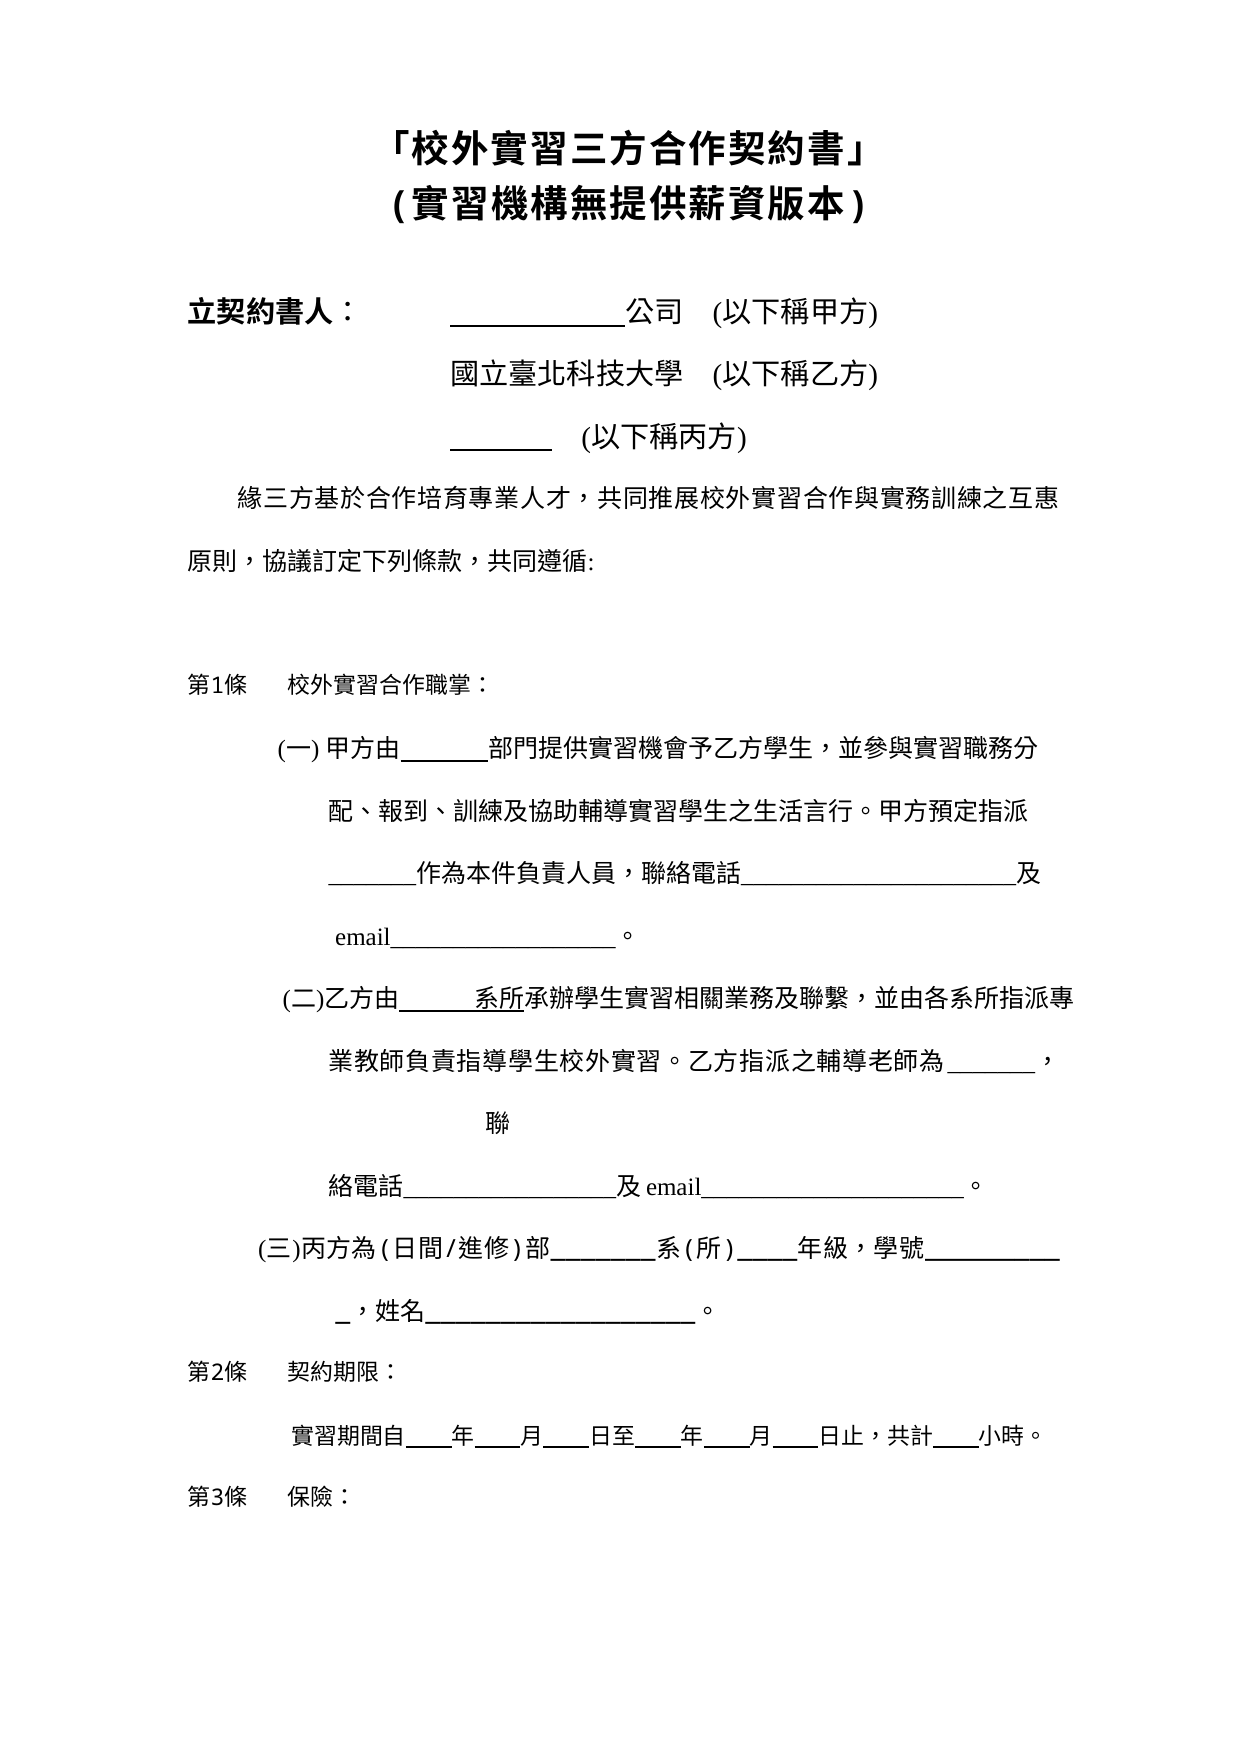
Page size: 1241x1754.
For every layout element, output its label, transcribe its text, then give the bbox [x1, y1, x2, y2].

text 緣三方基於合作培育專業人才，共同推展校外實習合作與實務訓練之互惠原則，協議訂定下列條款，共同遵循: [187, 455, 1060, 580]
list 保險： [187, 1455, 1063, 1518]
text (三)丙方為(日間/進修)部_______系(所)____年級，學號__________，姓名__________________。 [202, 1205, 1060, 1330]
text 絡電話_________________及email_____________________。 [328, 1143, 1060, 1205]
text 業教師負責指導學生校外實習。乙方指派之輔導老師為_______，聯 [328, 1018, 1060, 1143]
text (一) 甲方由 部門提供實習機會予乙方學生，並參與實習職務分 [187, 705, 1060, 768]
text 立契約書人： 公司 (以下稱甲方) [187, 268, 1060, 330]
text 「校外實習三方合作契約書」 [187, 119, 1069, 174]
text _______作為本件負責人員，聯絡電話______________________及email__________________。 [328, 830, 1240, 955]
list 校外實習合作職掌： [187, 643, 1063, 705]
text (以下稱丙方) [187, 393, 1060, 455]
list 契約期限： [187, 1330, 1063, 1393]
text 實習期間自 年 月 日至 年 月 日止，共計 小時。 [291, 1393, 1104, 1455]
text 配、報到、訓練及協助輔導實習學生之生活言行。甲方預定指派 [328, 768, 1060, 830]
text 國立臺北科技大學 (以下稱乙方) [187, 330, 1060, 393]
text (二)乙方由 系所承辦學生實習相關業務及聯繫，並由各系所指派專 [282, 955, 1113, 1018]
text (實習機構無提供薪資版本) [187, 174, 1069, 228]
